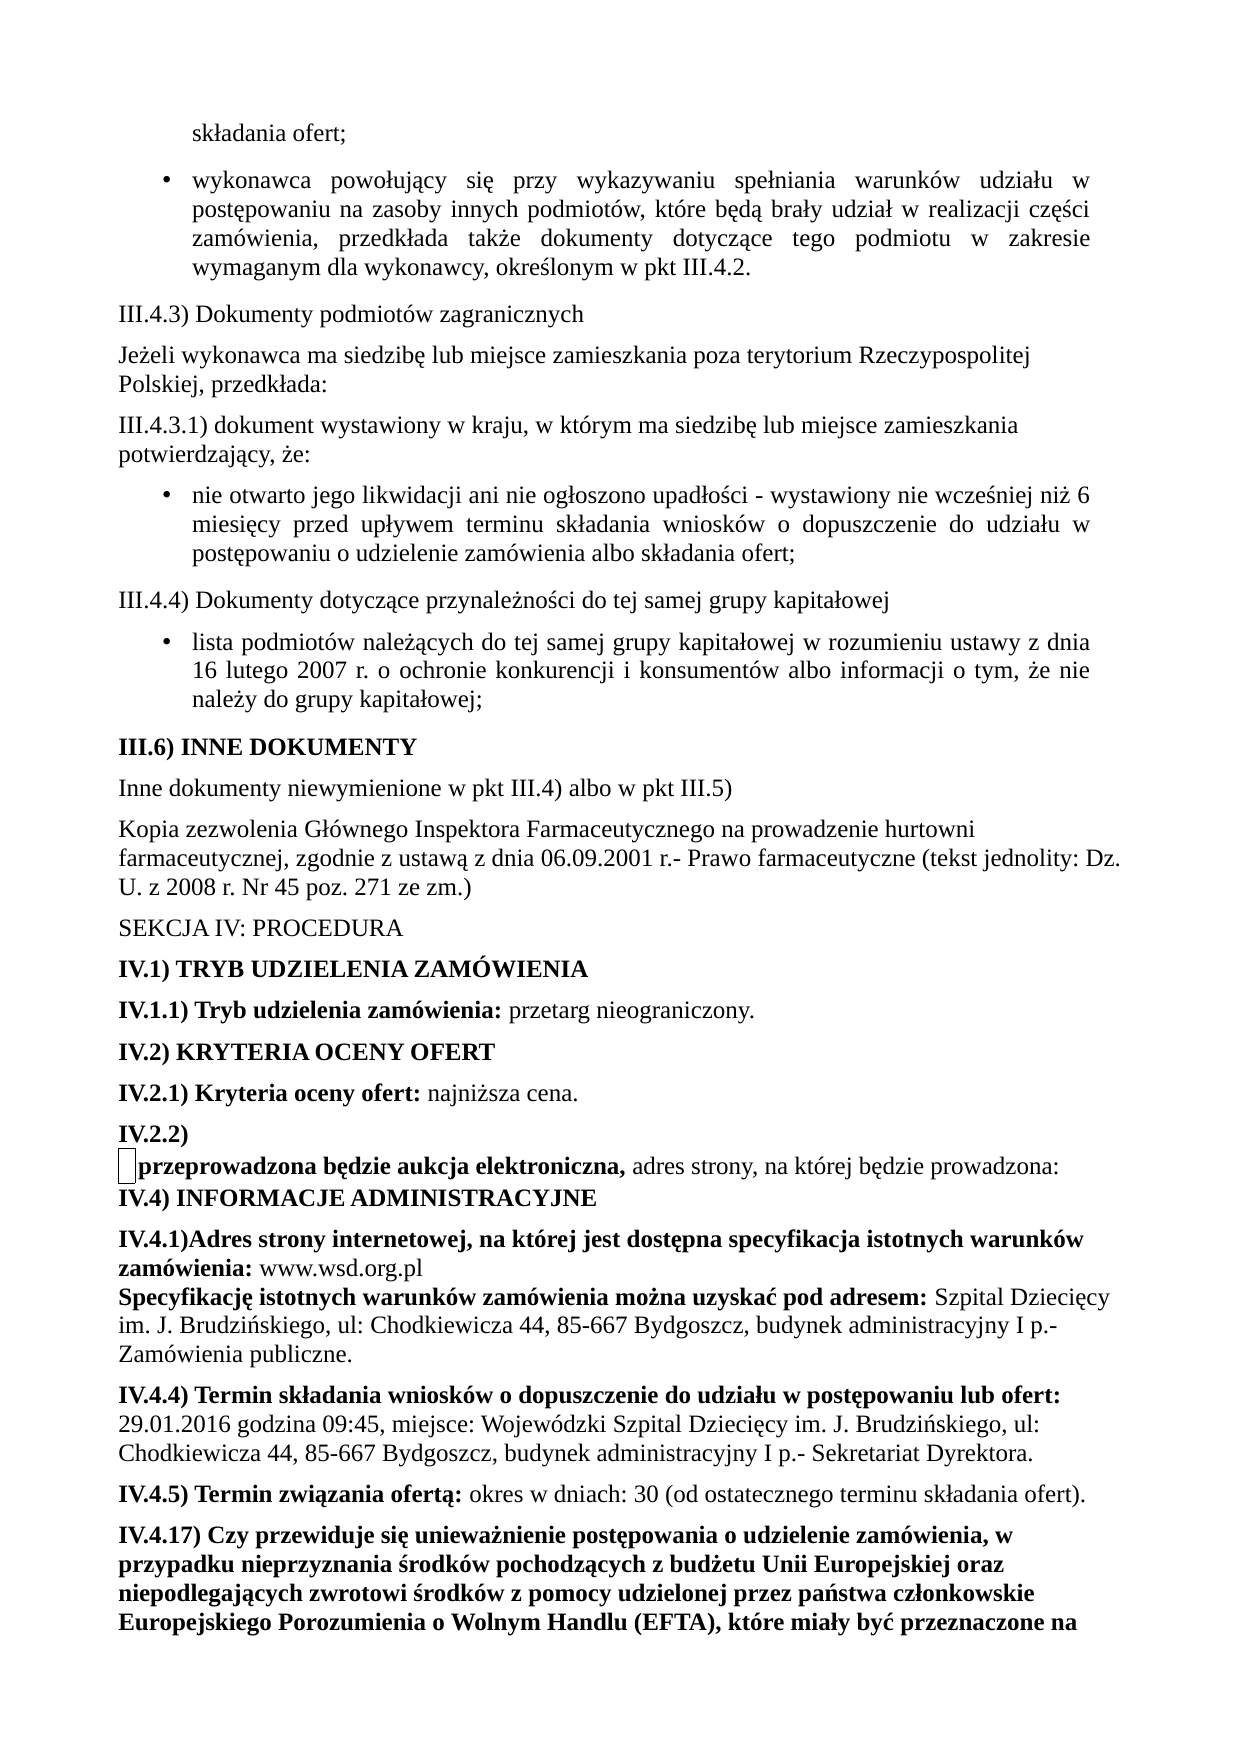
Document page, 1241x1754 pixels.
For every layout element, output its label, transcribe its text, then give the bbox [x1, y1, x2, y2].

text IV.4.5) Termin związania ofertą: okres w dniach: 30 (od ostatecznego terminu składania ofert). [118, 1479, 1122, 1508]
list wykonawca powołujący się przy wykazywaniu spełniania warunków udziału w postępowaniu na zasoby innych podmiotów, które będą brały udział w realizacji części zamówienia, przedkłada także dokumenty dotyczące tego podmiotu w zakresie wymaganym dla wykonawcy, określonym w pkt III.4.2. [162, 166, 1091, 281]
text IV.2.1) Kryteria oceny ofert: najniższa cena. [118, 1078, 1122, 1107]
list składania ofert; [162, 118, 1091, 147]
text SEKCJA IV: PROCEDURA [118, 913, 1122, 942]
text IV.4.4) Termin składania wniosków o dopuszczenie do udziału w postępowaniu lub ofert: 29.01.2016 godzina 09:45, miejsce: Wojewódzki Szpital Dziecięcy im. J. Brudzińskiego, ul: Chodkiewicza 44, 85-667 Bydgoszcz, budynek administracyjny I p.- Sekretariat Dyrektora. [118, 1380, 1122, 1467]
text IV.4) INFORMACJE ADMINISTRACYJNE [118, 1183, 1122, 1212]
text Kopia zezwolenia Głównego Inspektora Farmaceutycznego na prowadzenie hurtowni farmaceutycznej, zgodnie z ustawą z dnia 06.09.2001 r.- Prawo farmaceutyczne (tekst jednolity: Dz. U. z 2008 r. Nr 45 poz. 271 ze zm.) [118, 814, 1122, 901]
text IV.2.2) [118, 1119, 1122, 1148]
text III.6) INNE DOKUMENTY [118, 732, 1122, 761]
text IV.1.1) Tryb udzielenia zamówienia: przetarg nieograniczony. [118, 996, 1122, 1024]
text IV.4.1)Adres strony internetowej, na której jest dostępna specyfikacja istotnych warunków zamówienia: www.wsd.org.pl Specyfikację istotnych warunków zamówienia można uzyskać pod adresem: Szpital Dziecięcy im. J. Brudzińskiego, ul: Chodkiewicza 44, 85-667 Bydgoszcz, budynek administracyjny I p.- Zamówienia publiczne. [118, 1224, 1122, 1368]
text IV.4.17) Czy przewiduje się unieważnienie postępowania o udzielenie zamówienia, w przypadku nieprzyznania środków pochodzących z budżetu Unii Europejskiej oraz niepodlegających zwrotowi środków z pomocy udzielonej przez państwa członkowskie Europejskiego Porozumienia o Wolnym Handlu (EFTA), które miały być przeznaczone na [118, 1520, 1122, 1635]
text III.4.3.1) dokument wystawiony w kraju, w którym ma siedzibę lub miejsce zamieszkania potwierdzający, że: [118, 411, 1122, 468]
list nie otwarto jego likwidacji ani nie ogłoszono upadłości - wystawiony nie wcześniej niż 6 miesięcy przed upływem terminu składania wniosków o dopuszczenie do udziału w postępowaniu o udzielenie zamówienia albo składania ofert; [162, 481, 1091, 567]
text III.4.3) Dokumenty podmiotów zagranicznych [118, 299, 1122, 328]
text IV.1) TRYB UDZIELENIA ZAMÓWIENIA [118, 954, 1122, 983]
table_header przeprowadzona będzie aukcja elektroniczna, adres strony, na której będzie prowadzona: [136, 1148, 1075, 1183]
text Inne dokumenty niewymienione w pkt III.4) albo w pkt III.5) [118, 773, 1122, 802]
list lista podmiotów należących do tej samej grupy kapitałowej w rozumieniu ustawy z dnia 16 lutego 2007 r. o ochronie konkurencji i konsumentów albo informacji o tym, że nie należy do grupy kapitałowej; [162, 627, 1091, 713]
text Jeżeli wykonawca ma siedzibę lub miejsce zamieszkania poza terytorium Rzeczypospolitej Polskiej, przedkłada: [118, 341, 1122, 398]
text IV.2) KRYTERIA OCENY OFERT [118, 1037, 1122, 1066]
table_header [119, 1149, 135, 1183]
text III.4.4) Dokumenty dotyczące przynależności do tej samej grupy kapitałowej [118, 586, 1122, 614]
